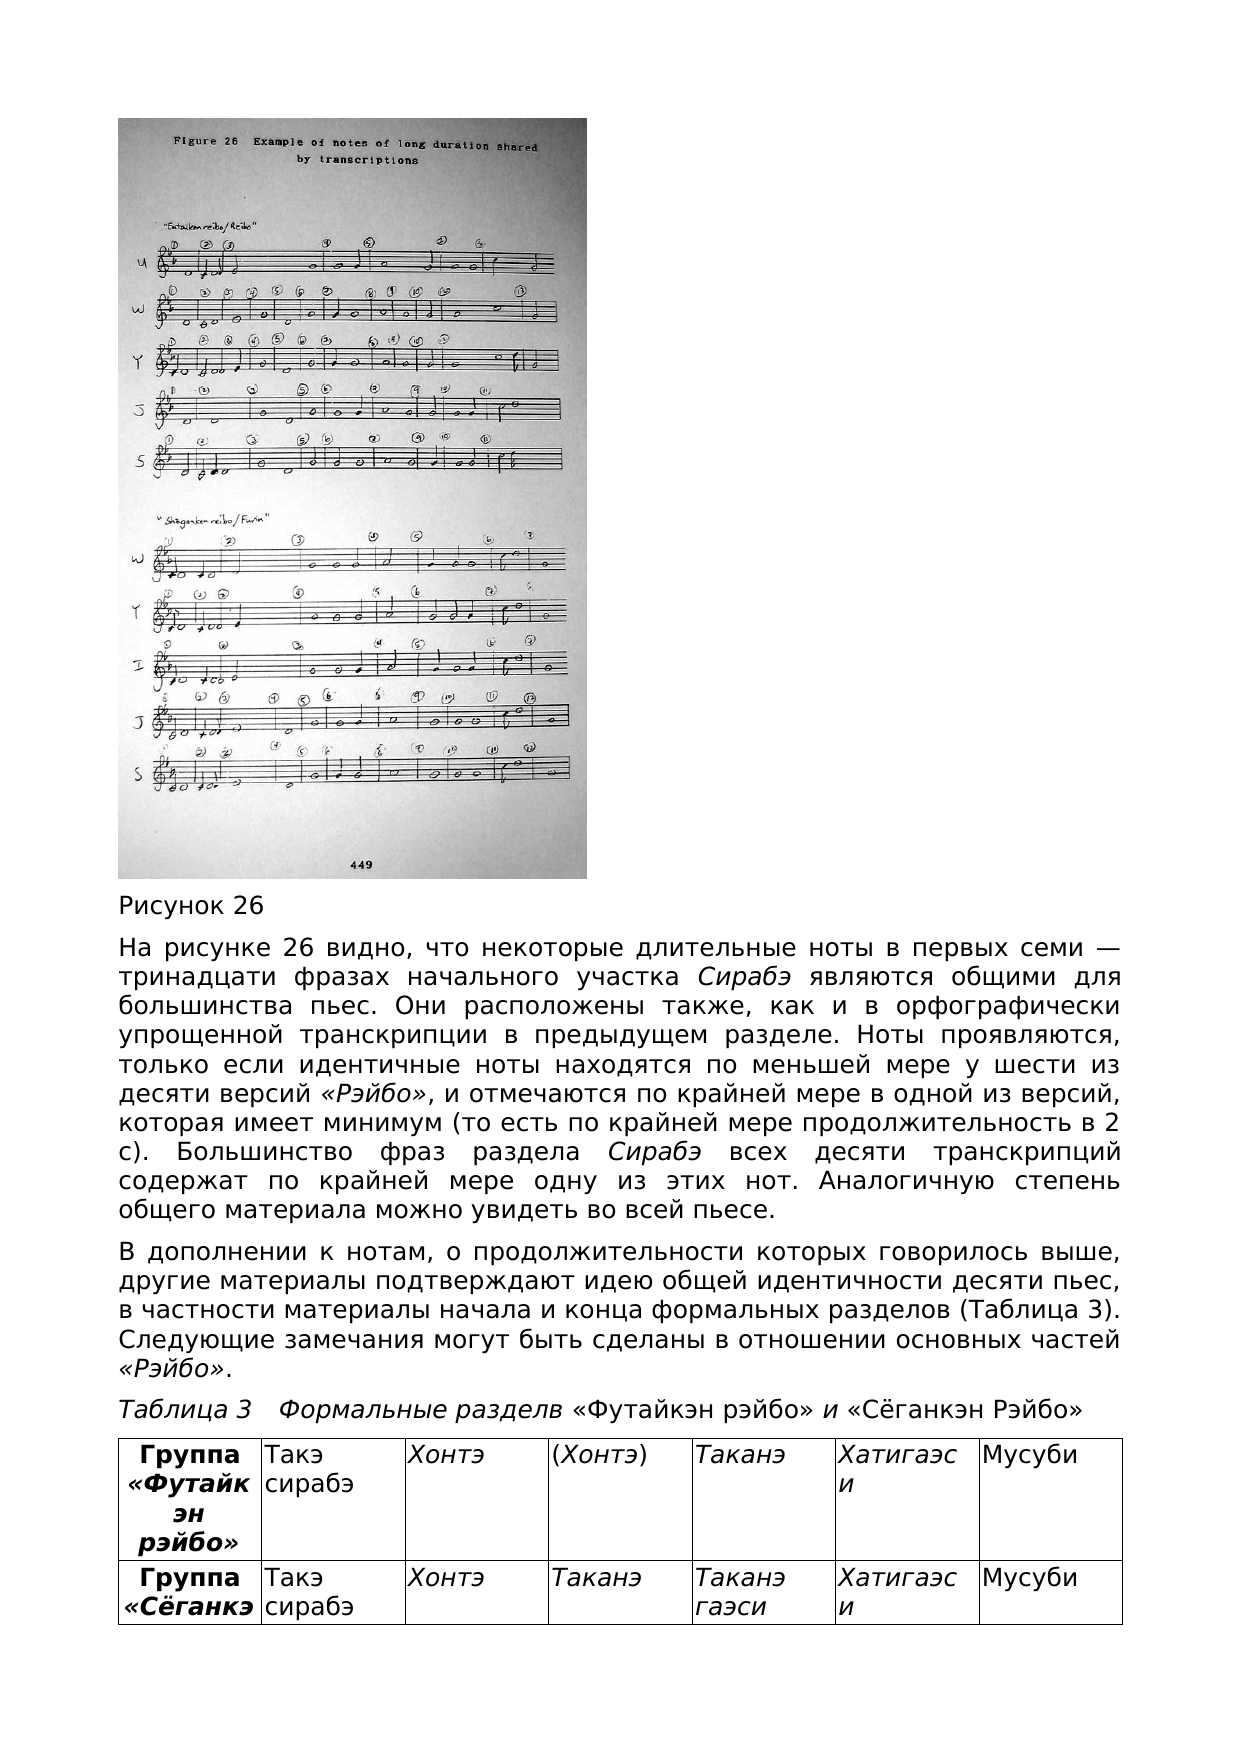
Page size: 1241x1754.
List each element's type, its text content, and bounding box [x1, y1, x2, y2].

table_header Хатигаэси [836, 1439, 979, 1560]
table_cell Группа «Сёганкэ [119, 1561, 261, 1624]
table_header Хонтэ [406, 1439, 548, 1560]
table_cell Хонтэ [406, 1561, 548, 1624]
table_header Такэ сирабэ [262, 1439, 405, 1560]
table_header (Хонтэ) [549, 1439, 692, 1560]
text Рисунок 26 [118, 892, 1122, 921]
table_cell Хатигаэси [836, 1561, 979, 1624]
table_cell Такэ сирабэ [262, 1561, 405, 1624]
table_header Таканэ [693, 1439, 835, 1560]
table_cell Таканэ гаэси [693, 1561, 835, 1624]
text В дополнении к нотам, о продолжительности которых говорилось выше, другие материалы подтверждают идею общей идентичности десяти пьес, в частности материалы начала и конца формальных разделов (Таблица 3). Следующие замечания могут быть сделаны в отношении основных частей «Рэйбо». [118, 1237, 1122, 1383]
table_header Группа «Футайкэн рэйбо» [119, 1439, 261, 1560]
text На рисунке 26 видно, что некоторые длительные ноты в первых семи — тринадцати фразах начального участка Сирабэ являются общими для большинства пьес. Они расположены также, как и в орфографически упрощенной транскрипции в предыдущем разделе. Ноты проявляются, только если идентичные ноты находятся по меньшей мере у шести из десяти версий «Рэйбо», и отмечаются по крайней мере в одной из версий, которая имеет минимум (то есть по крайней мере продолжительность в 2 с). Большинство фраз раздела Сирабэ всех десяти транскрипций содержат по крайней мере одну из этих нот. Аналогичную степень общего материала можно увидеть во всей пьесе. [118, 933, 1122, 1225]
table_cell Таканэ [549, 1561, 692, 1624]
picture [118, 118, 587, 879]
text Таблица 3 Формальные разделв «Футайкэн рэйбо» и «Сёганкэн Рэйбо» [118, 1396, 1122, 1425]
table_cell Мусуби [980, 1561, 1122, 1624]
table_header Мусуби [980, 1439, 1122, 1560]
